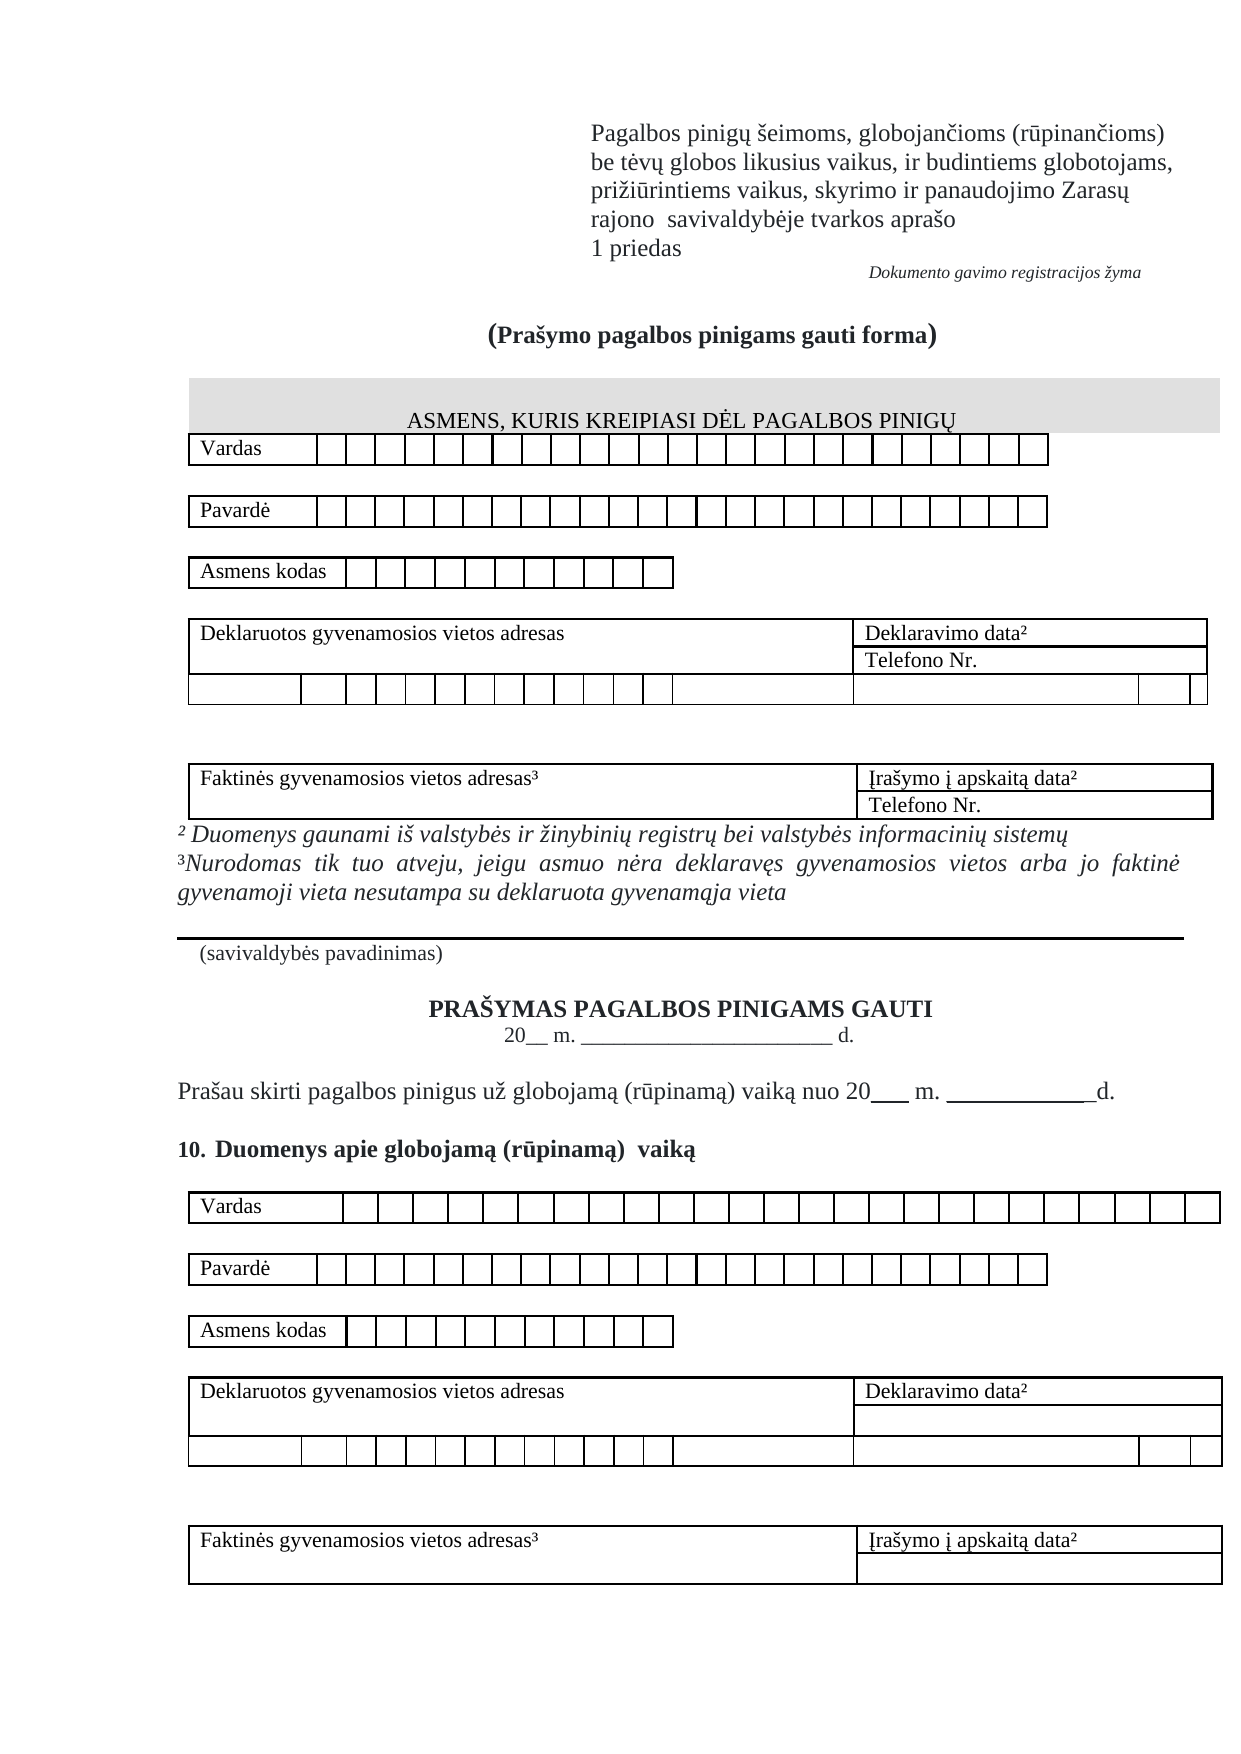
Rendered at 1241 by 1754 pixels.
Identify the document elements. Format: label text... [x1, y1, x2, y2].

table_header [727, 1255, 754, 1284]
table_header Pavardė [190, 497, 316, 526]
table_cell [1139, 675, 1189, 703]
table_header [614, 559, 642, 587]
table_header [318, 497, 345, 526]
table_header [765, 1194, 798, 1222]
table_cell [669, 435, 696, 464]
table_cell Vardas [190, 435, 316, 464]
table_cell [406, 1467, 436, 1496]
table_cell [581, 435, 608, 464]
table_cell [643, 705, 673, 734]
table_cell [301, 705, 346, 734]
table_cell [377, 675, 405, 703]
table_header [555, 1194, 588, 1222]
text 1 priedas [591, 233, 1181, 262]
table_cell [407, 1437, 435, 1465]
table_header [1045, 1194, 1078, 1222]
table_cell [815, 435, 842, 464]
table_cell [301, 1467, 346, 1496]
table_cell [464, 435, 491, 464]
table_header [873, 1255, 900, 1284]
text be tėvų globos likusius vaikus, ir budintiems globotojams, [591, 147, 1181, 176]
table_header [585, 559, 612, 587]
table_cell [1139, 705, 1190, 734]
table_cell [1191, 675, 1207, 703]
table_header [348, 1317, 375, 1346]
table_cell [189, 675, 300, 703]
table_cell [584, 1467, 614, 1496]
table_header [975, 1194, 1008, 1222]
table_header [464, 1255, 491, 1284]
table_header [484, 1194, 517, 1222]
table_header [1186, 1194, 1219, 1222]
table_cell [853, 705, 1138, 734]
table_header [1019, 1255, 1046, 1284]
table_cell [1139, 1467, 1190, 1496]
table_cell [272, 1467, 301, 1496]
table_cell [525, 675, 553, 703]
table_header [435, 497, 462, 526]
text PRAŠYMAS PAGALBOS PINIGAMS GAUTI [177, 994, 1184, 1022]
table_header [610, 1255, 637, 1284]
table_cell [613, 705, 643, 734]
table_cell [436, 1437, 464, 1465]
table_header [555, 1317, 583, 1346]
table_header [1080, 1194, 1114, 1222]
table_header [405, 1255, 433, 1284]
table_header [730, 1194, 763, 1222]
table_header [990, 1255, 1017, 1284]
table_cell [436, 1467, 465, 1496]
table_cell [257, 705, 301, 734]
table_header [376, 497, 403, 526]
table_header [835, 1194, 868, 1222]
table_header [525, 559, 553, 587]
table_header [405, 497, 433, 526]
text ³Nurodomas tik tuo atveju, jeigu asmuo nėra deklaravęs gyvenamosios vietos arba jo faktinė gyvenamoji vieta nesutampa su deklaruota gyvenamąja vieta [177, 848, 1184, 906]
table_header ASMENS, KURIS KREIPIASI DĖL PAGALBOS PINIGŲ [189, 378, 1220, 433]
table_header [522, 1255, 549, 1284]
table_cell Telefono Nr. [858, 792, 1211, 817]
table_cell [644, 1437, 672, 1465]
table_cell [189, 705, 257, 734]
table_cell [525, 1437, 554, 1465]
table_header [585, 1317, 613, 1346]
table_cell Deklaruotos gyvenamosios vietos adresas [190, 1379, 853, 1434]
table_header [698, 1255, 725, 1284]
table_cell [495, 705, 524, 734]
table_cell [347, 675, 375, 703]
table_cell [435, 435, 462, 464]
table_cell [376, 435, 404, 464]
table_header [695, 1194, 728, 1222]
table_cell [1140, 1437, 1190, 1465]
table_cell [644, 675, 672, 703]
table_cell [466, 675, 494, 703]
table_cell [643, 1467, 673, 1496]
text rajono savivaldybėje tvarkos aprašo [591, 204, 1181, 233]
table_header [902, 1255, 929, 1284]
table_cell [854, 1467, 1139, 1496]
table_header [844, 1255, 871, 1284]
table_header [931, 1255, 959, 1284]
table_cell [405, 705, 435, 734]
table_header [449, 1194, 482, 1222]
text 10. Duomenys apie globojamą (rūpinamą) vaiką [177, 1134, 1184, 1163]
table_header [625, 1194, 658, 1222]
table_header [961, 1255, 988, 1284]
table_cell [552, 435, 579, 464]
table_cell [1049, 433, 1220, 464]
table_header [698, 497, 725, 526]
table_header [844, 497, 871, 526]
table_header [727, 497, 754, 526]
table_header [815, 1255, 842, 1284]
table_cell [436, 675, 464, 703]
table_header Vardas [190, 1194, 342, 1222]
table_cell [1190, 1467, 1222, 1496]
table_header [1019, 497, 1046, 526]
table_cell [495, 675, 523, 703]
table_cell [786, 435, 813, 464]
table_header [493, 1255, 520, 1284]
table_cell [466, 1437, 494, 1465]
table_header [610, 497, 637, 526]
table_header [496, 1317, 524, 1346]
table_cell [406, 675, 434, 703]
table_header [674, 1315, 1222, 1346]
table_header [377, 559, 404, 587]
table_cell [858, 1554, 1221, 1583]
table_header [464, 497, 491, 526]
table_cell [465, 1467, 495, 1496]
text prižiūrintiems vaikus, skyrimo ir panaudojimo Zarasų [591, 176, 1181, 204]
table_header [436, 559, 464, 587]
table_cell [673, 705, 853, 734]
table_header [493, 497, 520, 526]
table_header [644, 559, 672, 587]
table_cell [554, 1467, 584, 1496]
table_header [437, 1317, 464, 1346]
table_header Pavardė [190, 1255, 316, 1284]
table_header [377, 1317, 405, 1346]
table_header Įrašymo į apskaitą data² [858, 765, 1211, 790]
table_cell Deklaruotos gyvenamosios vietos adresas [190, 620, 852, 673]
table_cell [727, 435, 754, 464]
table_cell [585, 1437, 613, 1465]
table_cell [406, 435, 433, 464]
table_cell [961, 435, 988, 464]
table_cell [524, 705, 554, 734]
table_header Faktinės gyvenamosios vietos adresas³ [190, 765, 856, 817]
table_header [526, 1317, 553, 1346]
table_cell [673, 675, 853, 703]
table_header [870, 1194, 903, 1222]
table_header [406, 559, 434, 587]
table_cell [272, 1346, 1222, 1376]
table_header [379, 1194, 412, 1222]
table_header [1116, 1194, 1149, 1222]
text (Prašymo pagalbos pinigams gauti forma) [177, 316, 1184, 349]
table_header [615, 1317, 642, 1346]
table_header [668, 1255, 695, 1284]
table_cell [346, 705, 376, 734]
table_header [590, 1194, 623, 1222]
table_header [674, 556, 1207, 587]
table_cell [855, 1406, 1221, 1434]
table_header [551, 1255, 579, 1284]
table_header [581, 1255, 608, 1284]
table_cell [610, 435, 638, 464]
table_header Faktinės gyvenamosios vietos adresas³ [190, 1527, 856, 1583]
table_header [756, 497, 783, 526]
table_header [940, 1194, 973, 1222]
table_header [785, 1255, 813, 1284]
table_header Asmens kodas [190, 559, 345, 587]
table_cell [376, 1467, 406, 1496]
table_header [931, 497, 959, 526]
table_header [435, 1255, 462, 1284]
table_cell [614, 1467, 643, 1496]
table_header [347, 497, 374, 526]
table_header [522, 497, 549, 526]
table_cell [302, 1437, 346, 1465]
table_cell [347, 1437, 375, 1465]
table_header [344, 1194, 377, 1222]
table_cell [614, 675, 642, 703]
table_cell [844, 435, 871, 464]
table_header [902, 497, 929, 526]
table_cell [465, 705, 494, 734]
table_header [815, 497, 842, 526]
table_header [551, 497, 579, 526]
table_header [905, 1194, 938, 1222]
text Pagalbos pinigų šeimoms, globojančioms (rūpinančioms) [591, 118, 1181, 147]
table_cell [318, 435, 345, 464]
table_cell [698, 435, 725, 464]
table_cell [673, 1467, 853, 1496]
table_header [407, 1317, 435, 1346]
table_header [519, 1194, 553, 1222]
text Prašau skirti pagalbos pinigus už globojamą (rūpinamą) vaiką nuo 20___ m. ____________d. [177, 1076, 1184, 1105]
table_cell [640, 435, 667, 464]
table_header [660, 1194, 693, 1222]
table_cell [189, 1467, 272, 1496]
table_cell [189, 1437, 301, 1465]
table_cell [525, 1467, 554, 1496]
table_cell [990, 435, 1018, 464]
table_header [414, 1194, 447, 1222]
table_cell [376, 705, 405, 734]
table_header [347, 1255, 374, 1284]
table_cell [1190, 705, 1207, 734]
table_cell [874, 435, 901, 464]
table_cell [496, 1437, 524, 1465]
table_cell [495, 1467, 524, 1496]
table_cell [347, 435, 374, 464]
table_cell [257, 587, 1207, 618]
text ² Duomenys gaunami iš valstybės ir žinybinių registrų bei valstybės informacinių sistemų [177, 819, 1184, 848]
table_header [644, 1317, 672, 1346]
table_cell [346, 1467, 376, 1496]
table_header [639, 497, 666, 526]
table_header [318, 1255, 345, 1284]
table_cell Telefono Nr. [854, 648, 1206, 673]
table_cell [1191, 1437, 1221, 1465]
table_header [785, 497, 813, 526]
table_header [756, 1255, 783, 1284]
table_cell [854, 675, 1138, 703]
table_header [1151, 1194, 1184, 1222]
table_cell [854, 1437, 1138, 1465]
table_header [496, 559, 523, 587]
table_cell [377, 1437, 405, 1465]
table_header [347, 559, 375, 587]
table_cell [435, 705, 465, 734]
text (savivaldybės pavadinimas) [177, 940, 1184, 965]
text Dokumento gavimo registracijos žyma [583, 262, 1184, 282]
table_header [555, 559, 583, 587]
table_cell [674, 1437, 853, 1465]
table_header [466, 559, 494, 587]
table_cell [189, 589, 257, 618]
table_cell [756, 435, 784, 464]
text 20__ m. _______________________ d. [177, 1022, 1181, 1048]
table_cell [189, 1348, 272, 1376]
table_header [466, 1317, 494, 1346]
table_cell [903, 435, 930, 464]
table_cell [523, 435, 550, 464]
table_header [990, 497, 1017, 526]
table_header Įrašymo į apskaitą data² [858, 1527, 1221, 1552]
table_cell Deklaravimo data² [854, 620, 1206, 645]
table_cell [302, 675, 345, 703]
table_cell [932, 435, 959, 464]
table_cell [615, 1437, 643, 1465]
table_cell [555, 1437, 583, 1465]
table_header Asmens kodas [190, 1317, 345, 1346]
table_cell [555, 675, 583, 703]
table_cell [494, 435, 521, 464]
table_header [668, 497, 695, 526]
table_header [376, 1255, 403, 1284]
table_header [961, 497, 988, 526]
table_cell [554, 705, 583, 734]
table_cell [1020, 435, 1047, 464]
table_cell [584, 705, 613, 734]
table_header [639, 1255, 666, 1284]
table_header [800, 1194, 833, 1222]
table_header [873, 497, 900, 526]
table_header [1010, 1194, 1043, 1222]
table_header [581, 497, 608, 526]
table_cell Deklaravimo data² [855, 1379, 1221, 1404]
table_cell [584, 675, 613, 703]
